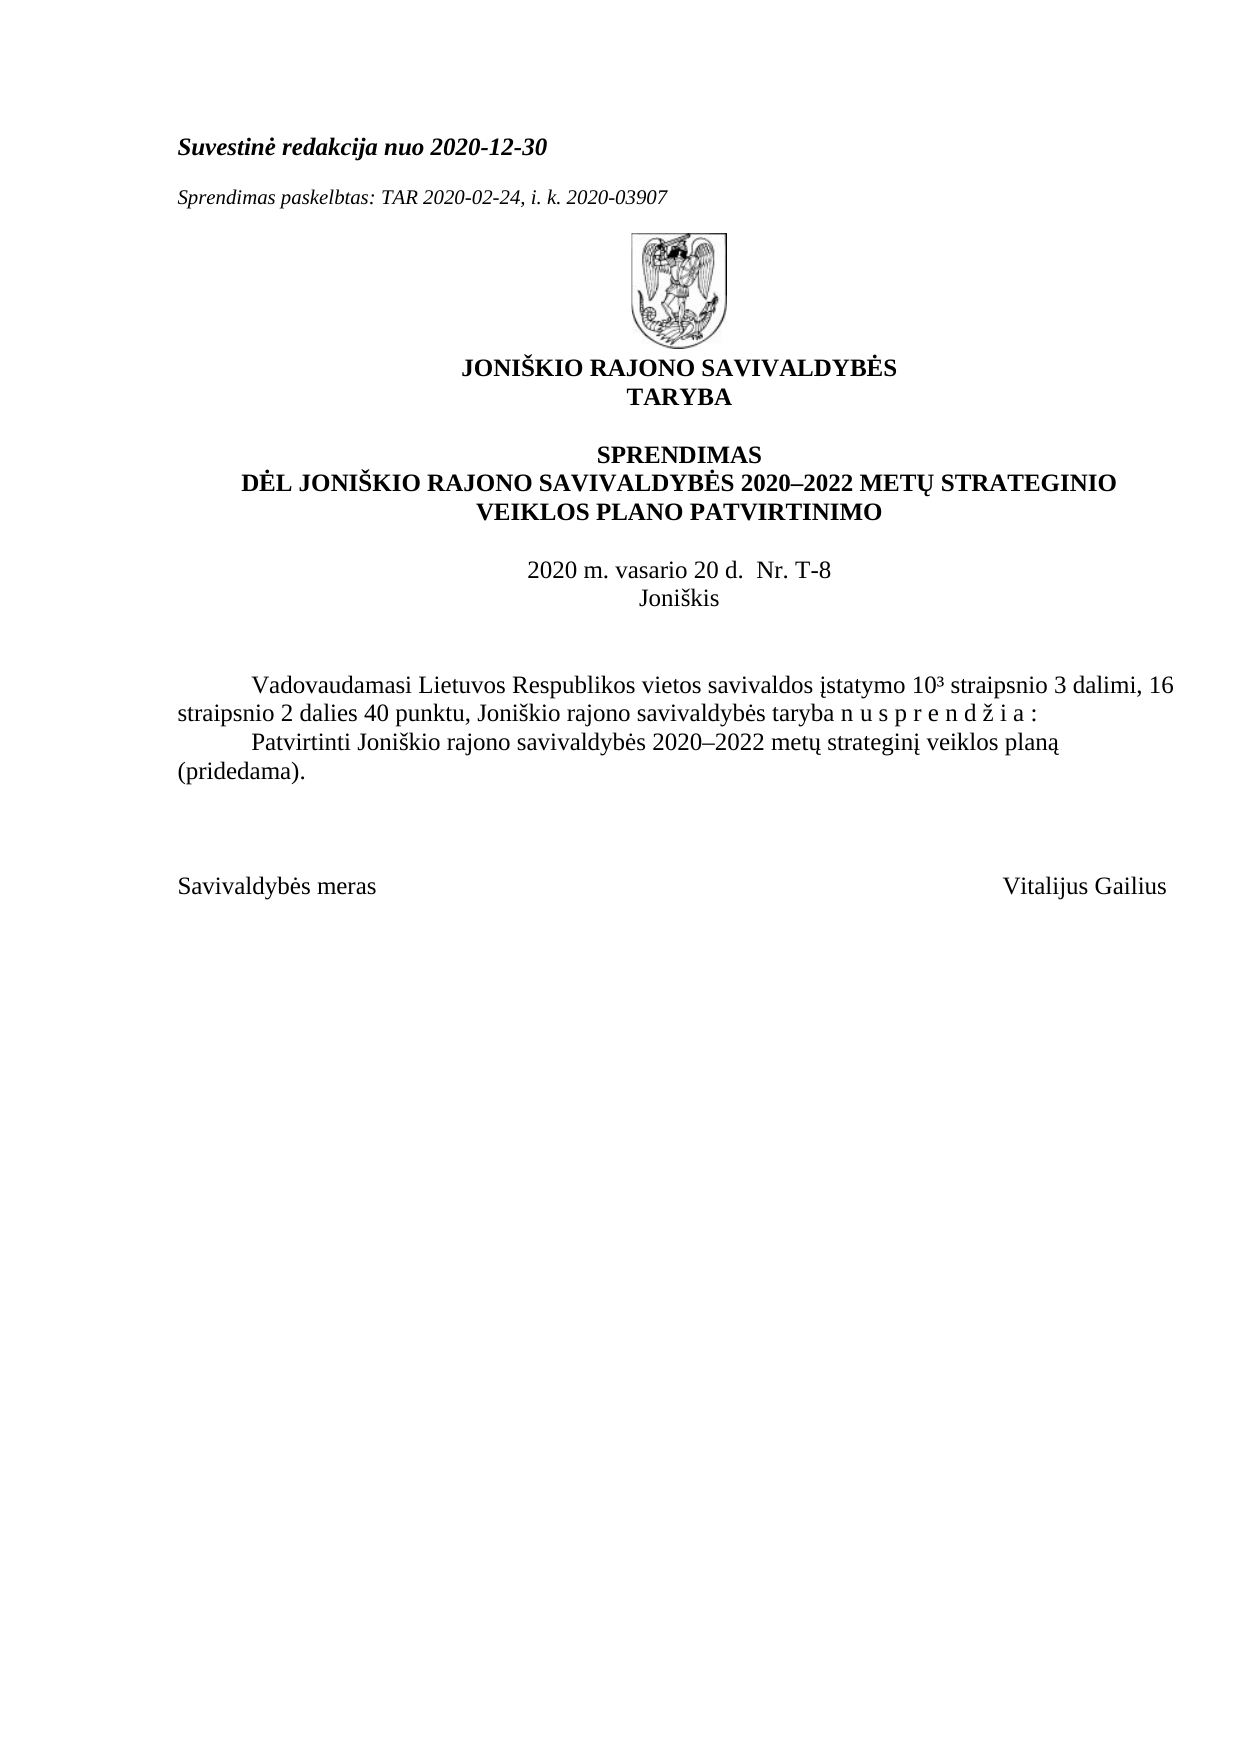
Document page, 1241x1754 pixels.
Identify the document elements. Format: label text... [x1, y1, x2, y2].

text Joniškio rajono savivaldybės TARYBA [177, 353, 1181, 411]
text 2020 m. vasario 20 d. Nr. T-8 [177, 555, 1181, 583]
text DĖL JONIŠKIO RAJONO SAVIVALDYBĖS 2020–2022 METŲ STRATEGINIO [177, 468, 1181, 497]
text Patvirtinti Joniškio rajono savivaldybės 2020–2022 metų strateginį veiklos planą (pridedama). [177, 727, 1181, 785]
text Vadovaudamasi Lietuvos Respublikos vietos savivaldos įstatymo 10³ straipsnio 3 dalimi, 16 straipsnio 2 dalies 40 punktu, Joniškio rajono savivaldybės taryba n usprendžia: [177, 670, 1181, 727]
text VEIKLOS PLANO PATVIRTINIMO [177, 497, 1181, 526]
text SPRENDIMAS [177, 440, 1181, 468]
text Joniškis [177, 583, 1181, 612]
text Sprendimas paskelbtas: TAR 2020-02-24, i. k. 2020-03907 [177, 185, 1181, 209]
text Savivaldybės meras Vitalijus Gailius [177, 871, 1181, 900]
text Suvestinė redakcija nuo 2020-12-30 [177, 132, 1181, 161]
